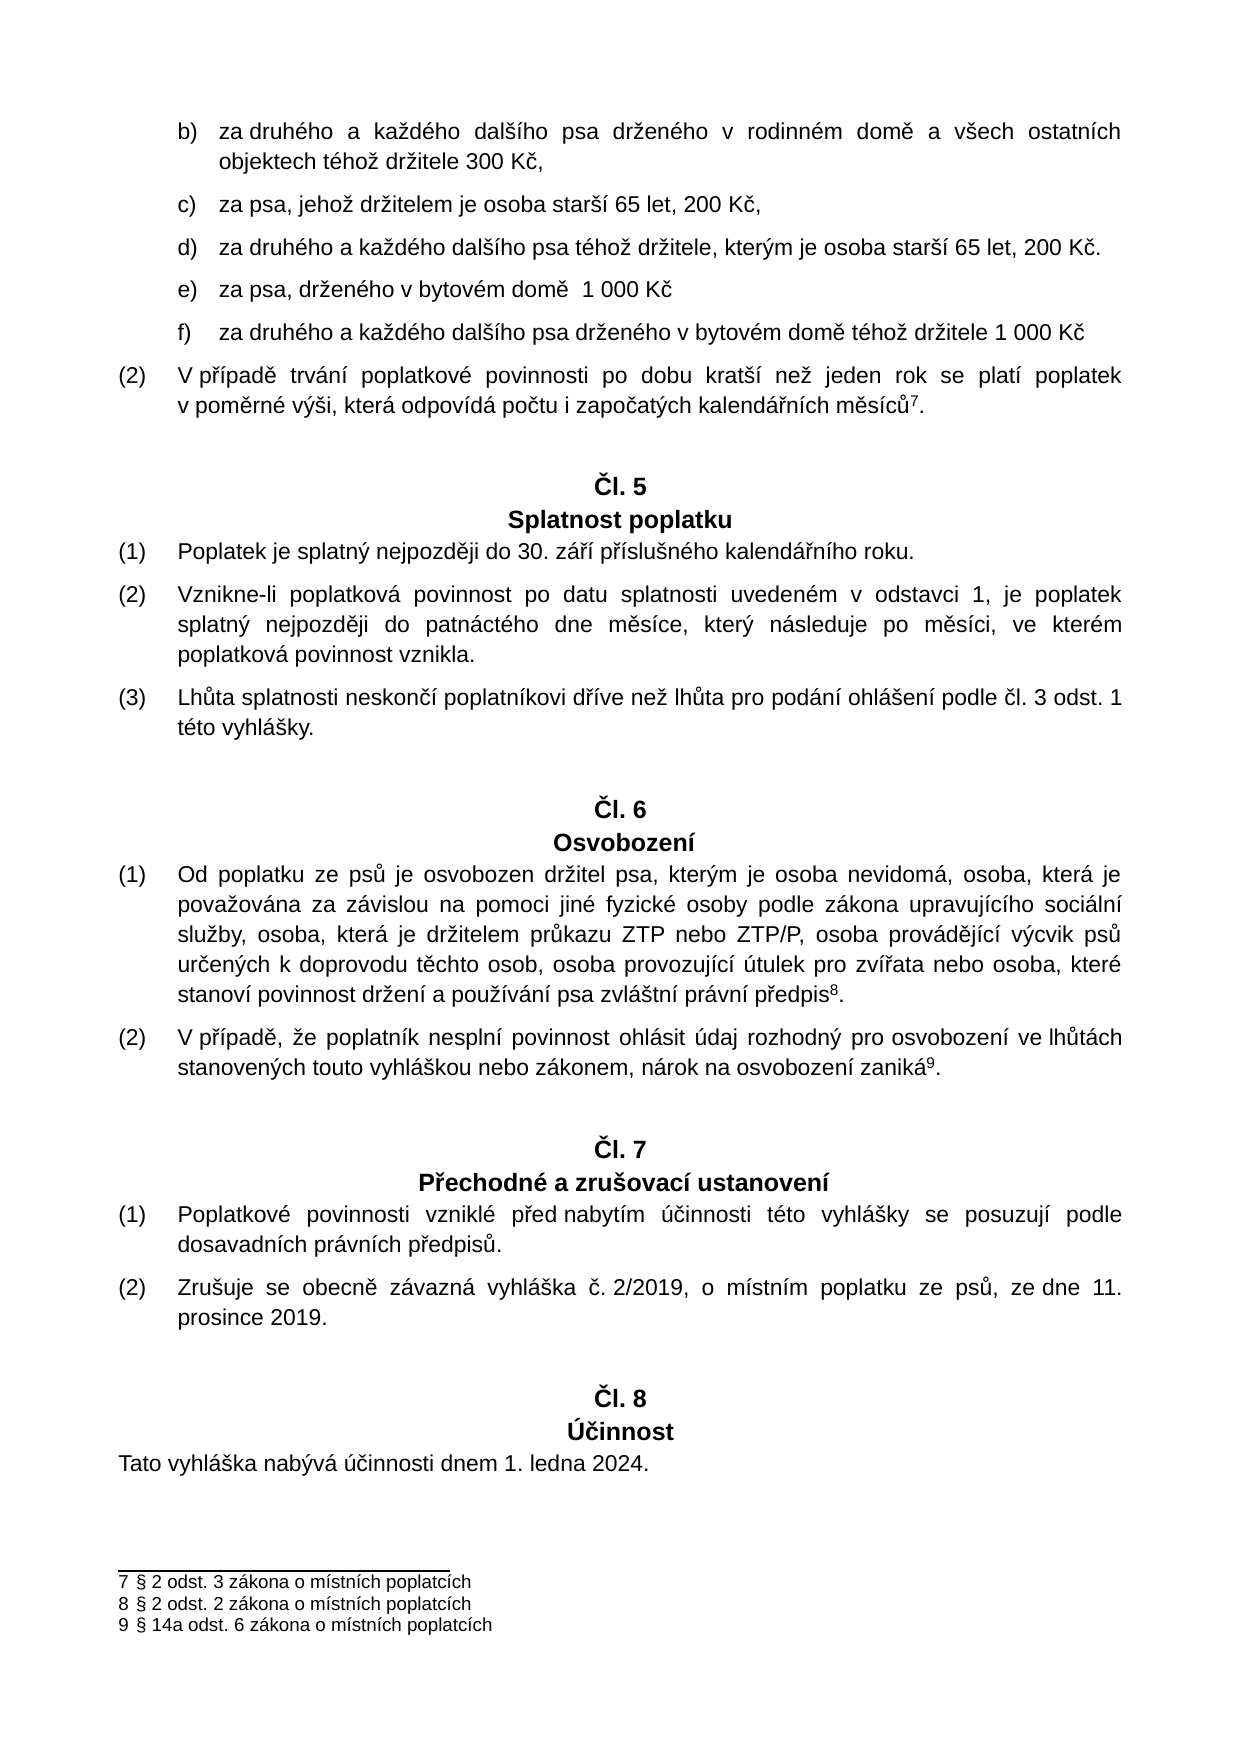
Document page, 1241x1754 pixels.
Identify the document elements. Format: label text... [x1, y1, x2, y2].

text Tato vyhláška nabývá účinnosti dnem 1. ledna 2024. [118, 1450, 1122, 1476]
subtitle Čl. 7 Přechodné a zrušovací ustanovení [118, 1134, 1122, 1196]
list § 2 odst. 2 zákona o místních poplatcích [118, 1592, 1122, 1614]
subtitle Čl. 6 Osvobození [118, 794, 1122, 856]
list V případě trvání poplatkové povinnosti po dobu kratší než jeden rok se platí poplatek v poměrné výši, která odpovídá počtu i započatých kalendářních měsíců. [118, 362, 1122, 418]
list za psa, jehož držitelem je osoba starší 65 let, 200 Kč, [177, 191, 1122, 217]
list za psa, drženého v bytovém domě 1 000 Kč [177, 276, 1122, 303]
subtitle Čl. 5 Splatnost poplatku [118, 472, 1122, 534]
list V případě, že poplatník nesplní povinnost ohlásit údaj rozhodný pro osvobození ve lhůtách stanovených touto vyhláškou nebo zákonem, nárok na osvobození zaniká. [118, 1024, 1122, 1081]
list Od poplatku ze psů je osvobozen držitel psa, kterým je osoba nevidomá, osoba, která je považována za závislou na pomoci jiné fyzické osoby podle zákona upravujícího sociální služby, osoba, která je držitelem průkazu ZTP nebo ZTP/P, osoba provádějící výcvik psů určených k doprovodu těchto osob, osoba provozující útulek pro zvířata nebo osoba, které stanoví povinnost držení a používání psa zvláštní právní předpis. [118, 861, 1122, 1008]
list za druhého a každého dalšího psa drženého v bytovém domě téhož držitele 1 000 Kč [177, 319, 1122, 346]
list za druhého a každého dalšího psa téhož držitele, kterým je osoba starší 65 let, 200 Kč. [177, 234, 1122, 260]
list Lhůta splatnosti neskončí poplatníkovi dříve než lhůta pro podání ohlášení podle čl. 3 odst. 1 této vyhlášky. [118, 684, 1122, 741]
list Zrušuje se obecně závazná vyhláška č. 2/2019, o místním poplatku ze psů, ze dne 11. prosince 2019. [118, 1273, 1122, 1330]
list § 14a odst. 6 zákona o místních poplatcích [118, 1614, 1122, 1635]
subtitle Čl. 8 Účinnost [118, 1384, 1122, 1446]
list Poplatkové povinnosti vzniklé před nabytím účinnosti této vyhlášky se posuzují podle dosavadních právních předpisů. [118, 1201, 1122, 1257]
list § 2 odst. 3 zákona o místních poplatcích [118, 1571, 1122, 1592]
list za druhého a každého dalšího psa drženého v rodinném domě a všech ostatních objektech téhož držitele 300 Kč, [177, 118, 1122, 175]
list Vznikne-li poplatková povinnost po datu splatnosti uvedeném v odstavci 1, je poplatek splatný nejpozději do patnáctého dne měsíce, který následuje po měsíci, ve kterém poplatková povinnost vznikla. [118, 581, 1122, 668]
list Poplatek je splatný nejpozději do 30. září příslušného kalendářního roku. [118, 538, 1122, 565]
